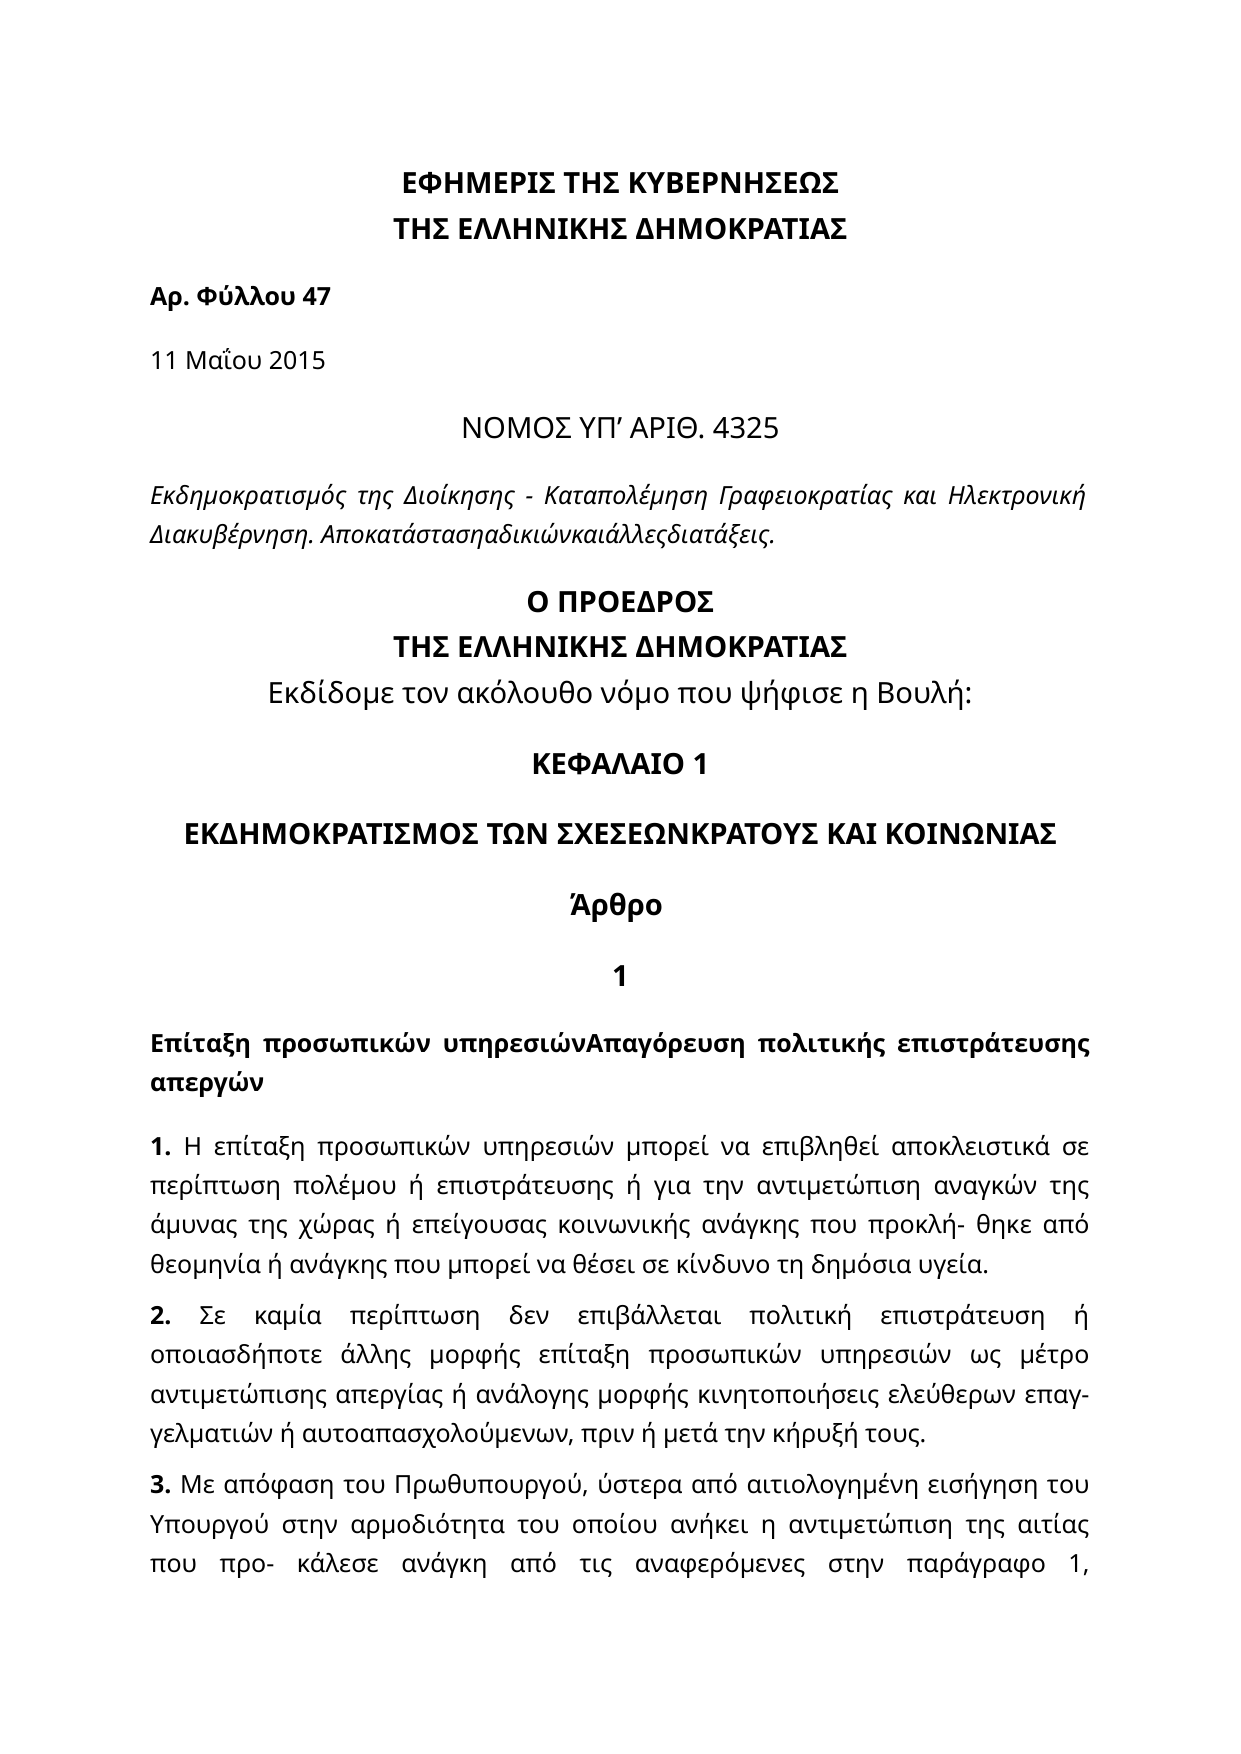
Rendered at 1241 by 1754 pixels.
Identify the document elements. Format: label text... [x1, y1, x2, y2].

text NOMOΣ ΥΠ’ ΑΡΙΘ. 4325 [150, 407, 1090, 447]
text 11 Μαΐου 2015 [150, 343, 1090, 377]
text 3. Με απόφαση του Πρωθυπουργού, ύστερα από αιτιολογημένη εισήγηση του Υπουργού στην αρμοδιότητα του οποίου ανήκει η αντιμετώπιση της αιτίας που προ- κάλεσε ανάγκη από τις αναφερόμενες στην παράγραφο 1, [150, 1467, 1090, 1579]
subtitle ΚΕΦΑΛΑΙΟ 1 [150, 743, 1090, 783]
text Αρ. Φύλλου 47 [150, 279, 1090, 313]
subtitle 1 [150, 955, 1090, 994]
text 2. Σε καμία περίπτωση δεν επιβάλλεται πολιτική επιστράτευση ή οποιασδήποτε άλλης μορφής επίταξη προσωπικών υπηρεσιών ως μέτρο αντιμετώπισης απεργίας ή ανάλογης μορφής κινητοποιήσεις ελεύθερων επαγ- γελματιών ή αυτοαπασχολούμενων, πριν ή μετά την κήρυξή τους. [150, 1298, 1090, 1449]
text ΕΦΗΜΕΡΙΣ ΤΗΣ ΚΥΒΕΡΝΗΣΕΩΣ ΤΗΣ ΕΛΛΗΝΙΚΗΣ ΔΗΜΟΚΡΑΤΙΑΣ [150, 162, 1090, 248]
text 1. Η επίταξη προσωπικών υπηρεσιών μπορεί να επιβληθεί αποκλειστικά σε περίπτωση πολέμου ή επιστράτευσης ή για την αντιμετώπιση αναγκών της άμυνας της χώρας ή επείγουσας κοινωνικής ανάγκης που προκλή- θηκε από θεομηνία ή ανάγκης που μπορεί να θέσει σε κίνδυνο τη δημόσια υγεία. [150, 1129, 1090, 1280]
text Ο ΠΡΟΕΔΡΟΣ ΤΗΣ ΕΛΛΗΝΙΚΗΣ ΔΗΜΟΚΡΑΤΙΑΣ Εκδίδομε τον ακόλουθο νόμο που ψήφισε η Βουλή: [150, 581, 1090, 712]
subtitle Άρθρο [150, 884, 1090, 924]
text Επίταξη προσωπικών υπηρεσιώνΑπαγόρευση πολιτικής επιστράτευσης απεργών [150, 1025, 1090, 1099]
text Εκδημοκρατισμός της Διοίκησης - Καταπολέμηση Γραφειοκρατίας και Ηλεκτρονική Διακυβέρνηση. Αποκατάστασηαδικιώνκαιάλλεςδιατάξεις. [150, 478, 1090, 551]
subtitle ΕΚΔΗΜΟΚΡΑΤΙΣΜΟΣ ΤΩΝ ΣΧΕΣΕΩΝΚΡΑΤΟΥΣ ΚΑΙ ΚΟΙΝΩΝΙΑΣ [150, 813, 1090, 853]
